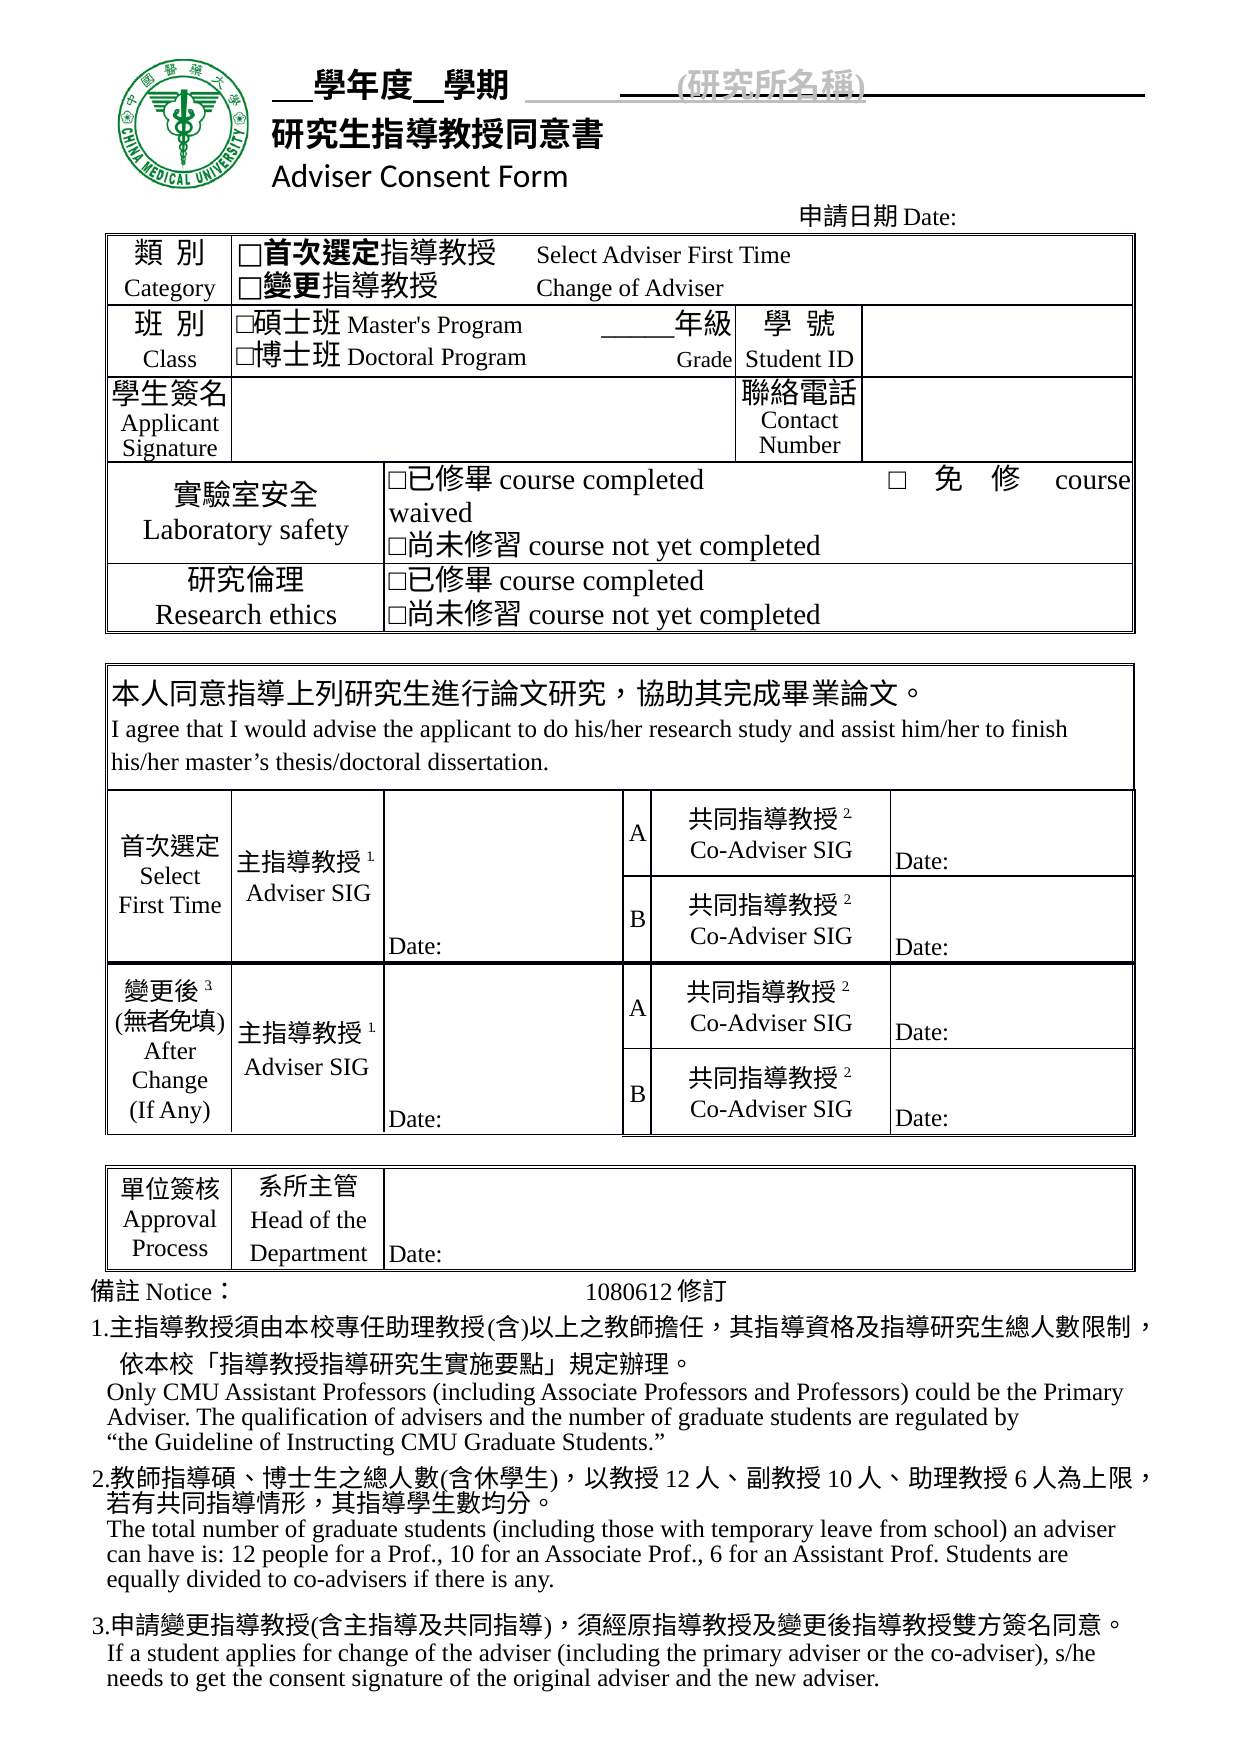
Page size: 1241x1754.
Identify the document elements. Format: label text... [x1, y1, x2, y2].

table_cell [863, 378, 1132, 461]
table_cell A [624, 791, 650, 875]
table_cell 共同指導教授2.. Co-Adviser SIG [652, 791, 890, 875]
table_cell □已修畢course completed □尚未修習course not yet completed [385, 564, 1132, 631]
text 申請日期Date: [106, 196, 957, 232]
table_cell Date: [891, 877, 1132, 961]
table_cell A [624, 965, 650, 1047]
table_header 單位簽核 Approval Process [108, 1169, 231, 1268]
table_cell Date: [891, 791, 1132, 875]
table_cell 主指導教授1. Adviser SIG [232, 791, 383, 961]
table_cell B [624, 877, 650, 961]
table_cell □碩士班Master's Program □博士班Doctoral Program [232, 306, 548, 376]
table_cell Date: [384, 965, 622, 1133]
table_cell 主指導教授1. Adviser SIG [232, 965, 384, 1133]
table_cell [863, 306, 1132, 376]
table_header [106, 59, 260, 196]
table_cell [232, 378, 735, 461]
text 2.教師指導碩、博士生之總人數(含休學生)，以教授12人、副教授10人、助理教授6人為上限，若有共同指導情形，其指導學生數均分。 [92, 1468, 1134, 1518]
table_cell 實驗室安全 Laboratory safety [108, 463, 383, 562]
picture [117, 59, 249, 189]
table_cell 共同指導教授2. Co-Adviser SIG [652, 1049, 890, 1133]
table_header 學年度 學期 (研究所名稱) 研究生指導教授同意書 Adviser Consent Form [260, 59, 1229, 196]
table_header 系所主管 Head of the Department [232, 1169, 383, 1268]
table_cell B [624, 1049, 650, 1133]
table_cell □已修畢course completed □免修course waived □尚未修習course not yet completed [385, 463, 1132, 562]
table_cell Date: [891, 965, 1132, 1047]
table_cell Date: [385, 791, 622, 961]
table_cell 共同指導教授2. Co-Adviser SIG [652, 965, 890, 1047]
text Only CMU Assistant Professors (including Associate Professors and Professors) could be the Primary Adviser. The qualification of advisers and the number of graduate students are regulated by “the Guideline of Instructing CMU Graduate Students.” [106, 1380, 1134, 1455]
table_header □首次選定指導教授 Select Adviser First Time □變更指導教授 Change of Adviser [232, 236, 1132, 304]
table_cell Date: [891, 1049, 1132, 1133]
text The total number of graduate students (including those with temporary leave from school) an adviser can have is: 12 people for a Prof., 10 for an Associate Prof., 6 for an Assistant Prof. Students are equally divided to co-advisers if there is any. [106, 1518, 1134, 1593]
table_header 本人同意指導上列研究生進行論文研究，協助其完成畢業論文。 I agree that I would advise the applicant to do his/her research study and assist him/her to finish his/her master’s thesis/doctoral dissertation. [108, 666, 1133, 789]
table_cell 班 別 Class [108, 306, 231, 376]
table_cell 聯絡電話 Contact Number [736, 378, 861, 461]
table_cell 學 號 Student ID [736, 306, 861, 376]
text 備註Notice： 1080612修訂 [90, 1272, 1154, 1308]
text 1.主指導教授須由本校專任助理教授(含)以上之教師擔任，其指導資格及指導研究生總人數限制，依本校「指導教授指導研究生實施要點」規定辦理。 [90, 1308, 1134, 1380]
table_cell 變更後3. (無者免填) After Change (If Any) [108, 965, 232, 1133]
table_cell 首次選定 Select First Time [108, 791, 231, 961]
table_cell 共同指導教授2. Co-Adviser SIG [652, 877, 890, 961]
table_cell _____年級Grade [549, 306, 735, 376]
list If a student applies for change of the adviser (including the primary adviser or the co-adviser), s/he needs to get the consent signature of the original adviser and the new adviser. [106, 1642, 1134, 1692]
table_cell 研究倫理 Research ethics [108, 564, 383, 631]
text 3.申請變更指導教授(含主指導及共同指導)，須經原指導教授及變更後指導教授雙方簽名同意。 [92, 1605, 1146, 1642]
table_cell 學生簽名 Applicant Signature [108, 378, 231, 461]
table_header 類 別 Category [108, 236, 231, 304]
table_header Date: [385, 1169, 1132, 1268]
